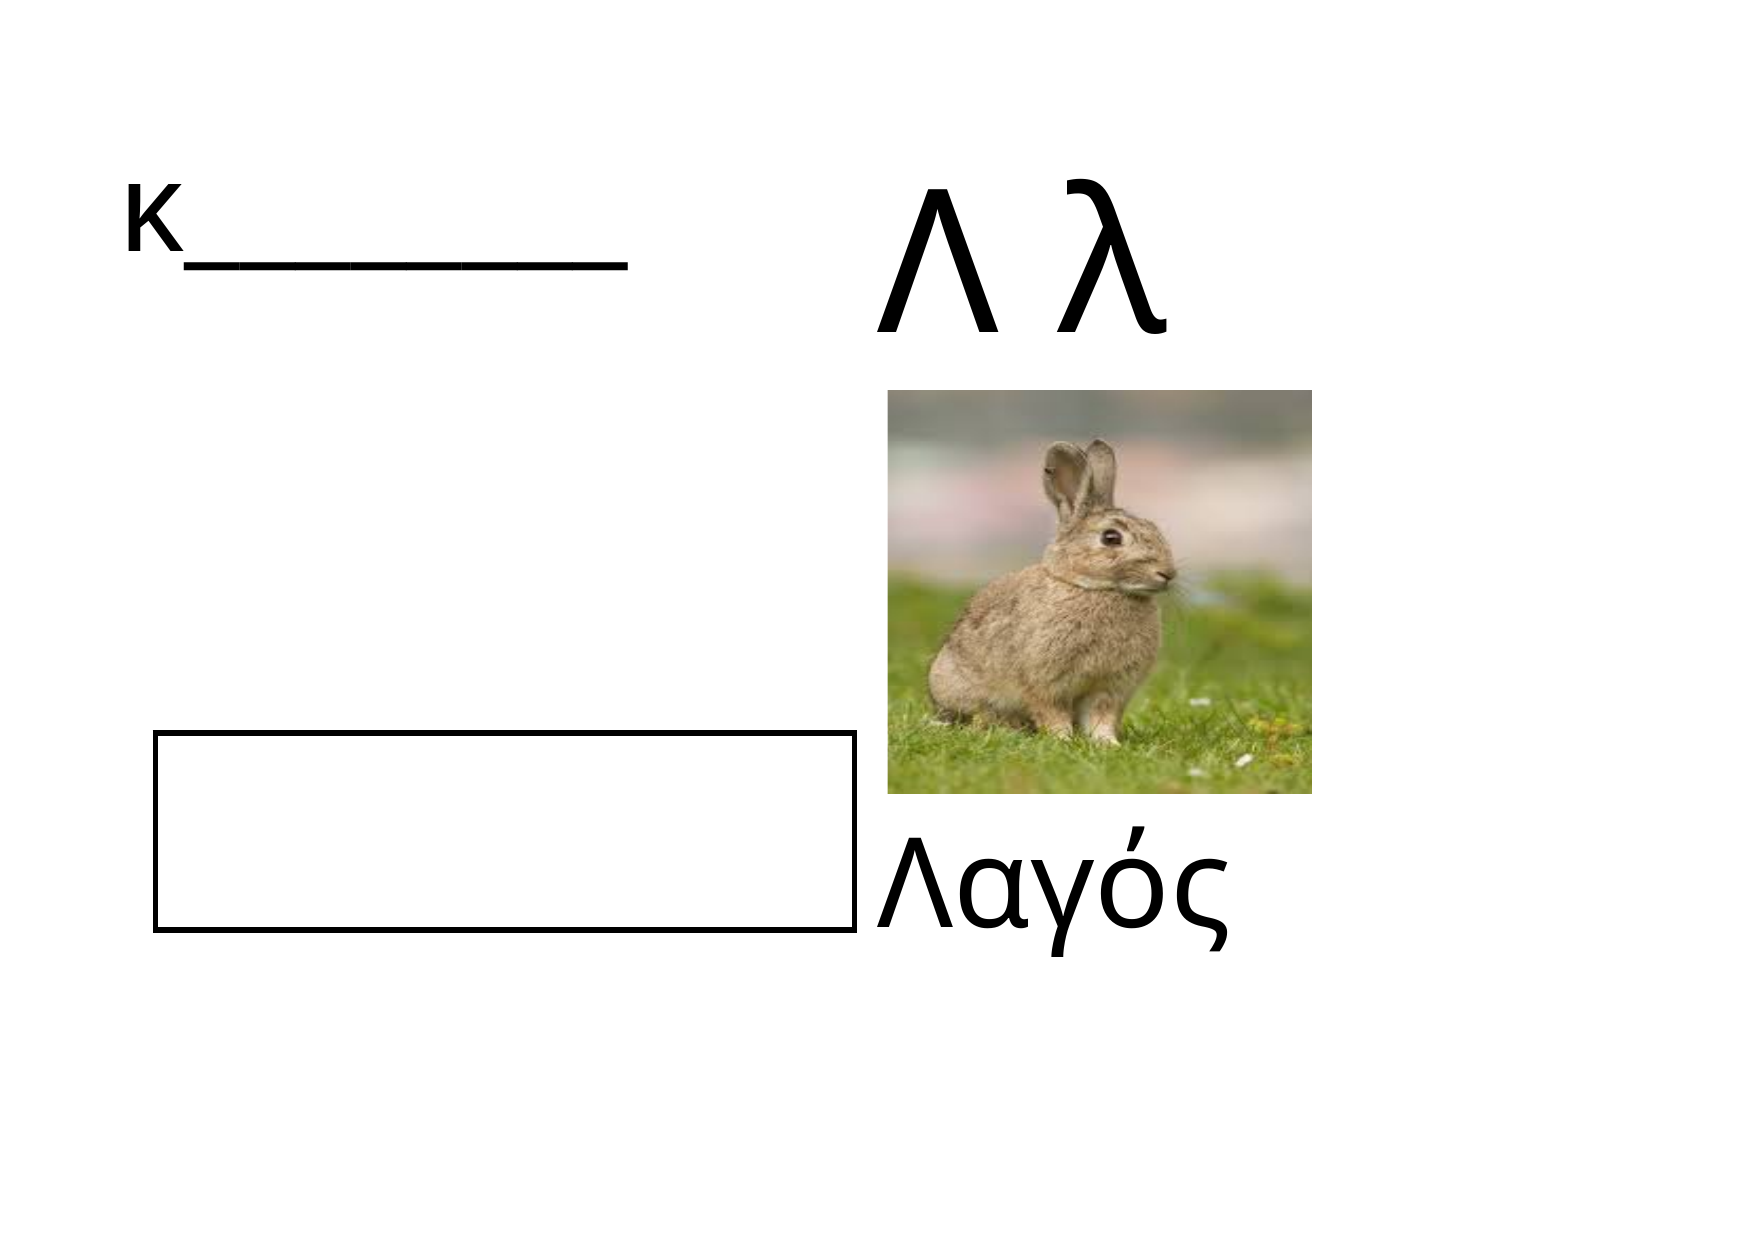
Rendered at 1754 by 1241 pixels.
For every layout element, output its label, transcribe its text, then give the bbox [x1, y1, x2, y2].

text Λ λ [877, 118, 1636, 391]
text Λαγός [877, 391, 1636, 964]
picture [887, 390, 1312, 794]
text κ________ [118, 118, 877, 288]
